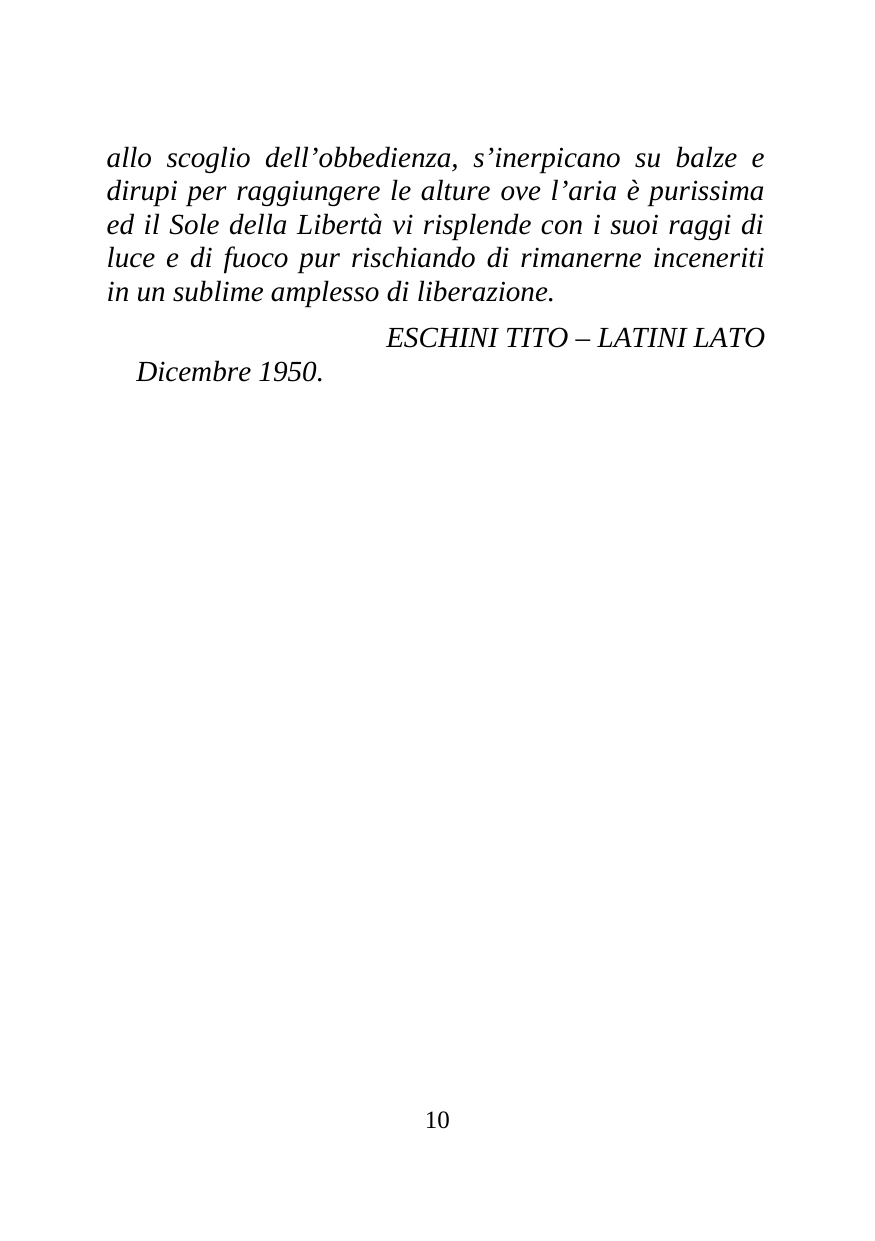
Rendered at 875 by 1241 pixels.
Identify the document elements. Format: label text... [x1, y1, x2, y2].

text Dicembre 1950. [106, 354, 768, 387]
text ESCHINI TITO – LATINI LATO [106, 320, 768, 354]
text allo scoglio dell’obbedienza, s’inerpicano su balze e dirupi per raggiungere le alture ove l’aria è purissima ed il Sole della Libertà vi risplende con i suoi raggi di luce e di fuoco pur rischiando di rimanerne inceneriti in un sublime amplesso di liberazione. [106, 140, 768, 308]
